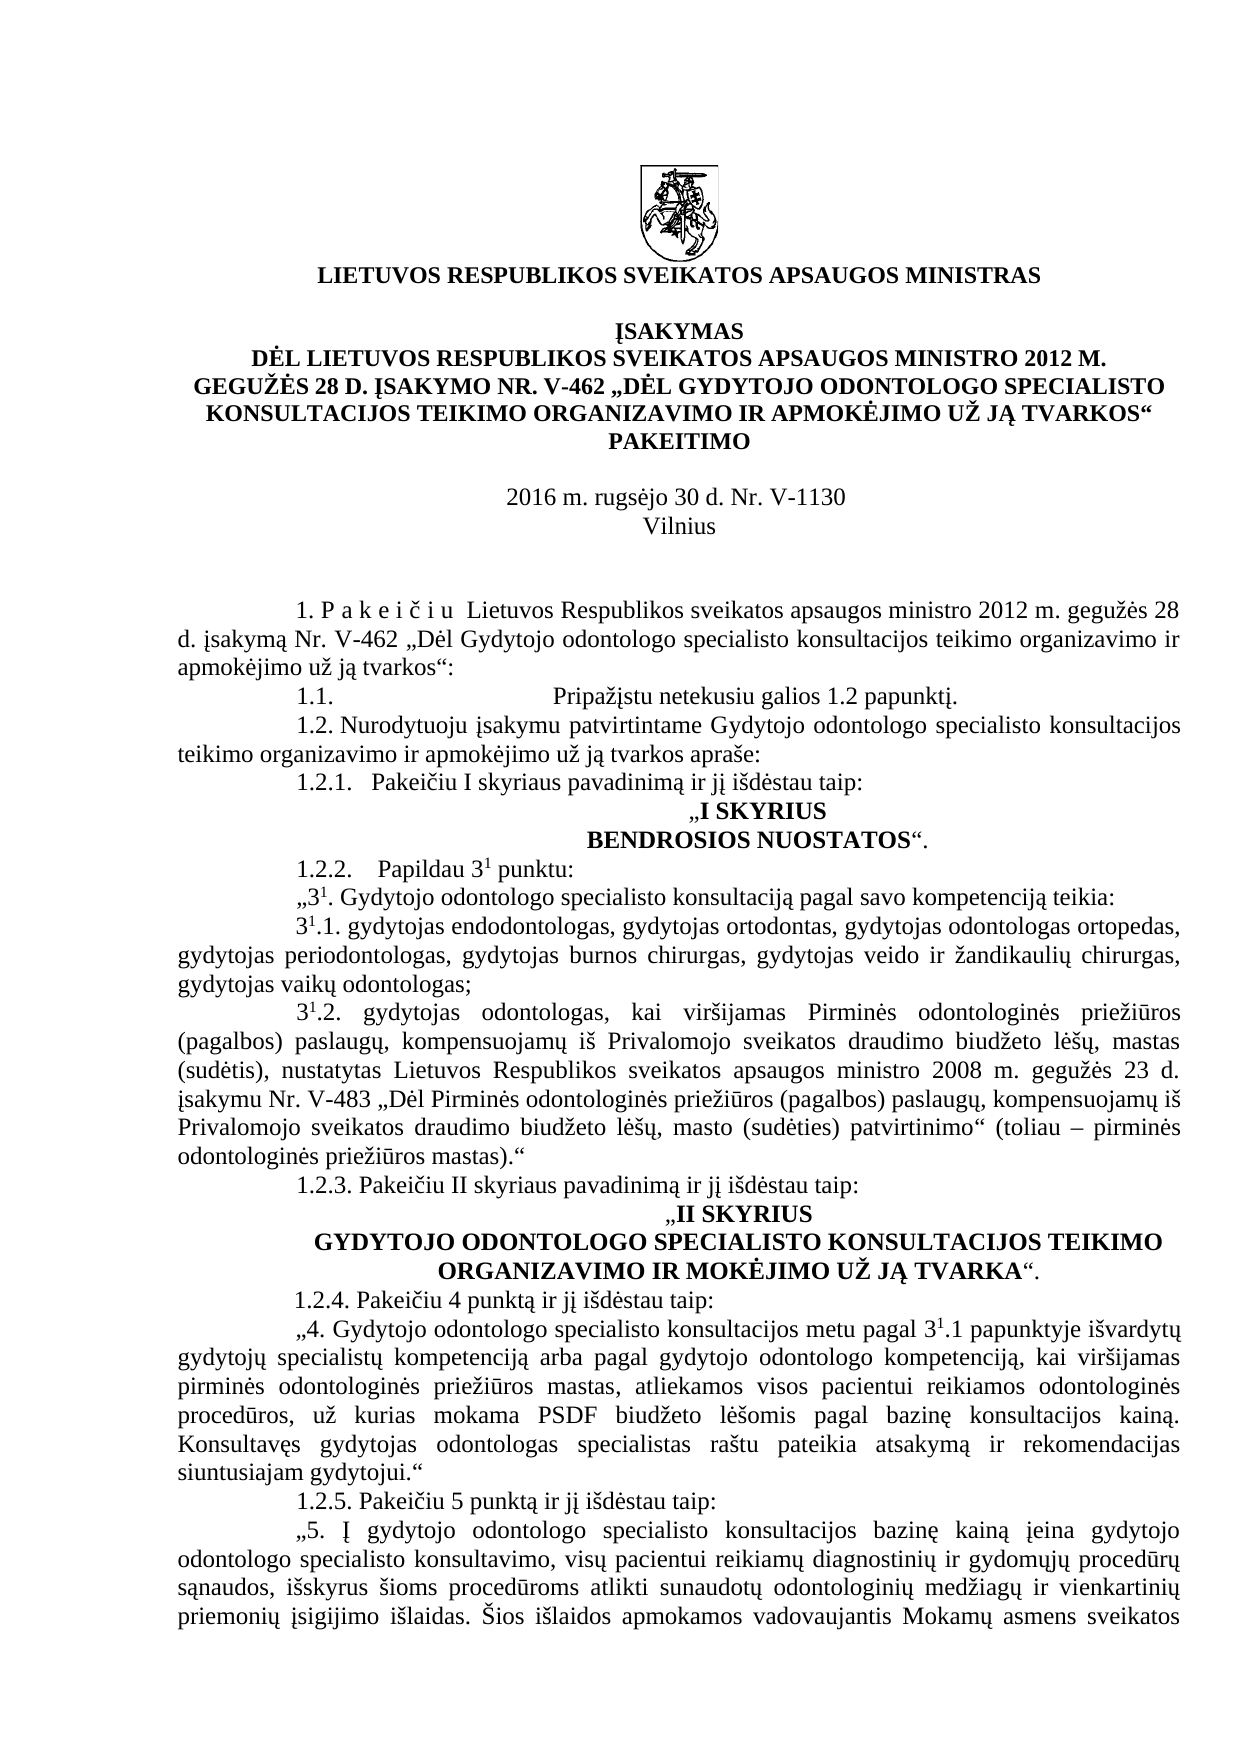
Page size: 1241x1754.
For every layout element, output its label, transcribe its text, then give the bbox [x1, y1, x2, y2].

text „II SKYRIUS [296, 1199, 1181, 1227]
text „4. Gydytojo odontologo specialisto konsultacijos metu pagal 31.1 papunktyje išvardytų gydytojų specialistų kompetenciją arba pagal gydytojo odontologo kompetenciją, kai viršijamas pirminės odontologinės priežiūros mastas, atliekamos visos pacientui reikiamos odontologinės procedūros, už kurias mokama PSDF biudžeto lėšomis pagal bazinę konsultacijos kainą. Konsultavęs gydytojas odontologas specialistas raštu pateikia atsakymą ir rekomendacijas siuntusiajam gydytojui.“ [177, 1314, 1181, 1486]
text Vilnius [177, 511, 1181, 540]
text 31.2. gydytojas odontologas, kai viršijamas Pirminės odontologinės priežiūros (pagalbos) paslaugų, kompensuojamų iš Privalomojo sveikatos draudimo biudžeto lėšų, mastas (sudėtis), nustatytas Lietuvos Respublikos sveikatos apsaugos ministro 2008 m. gegužės 23 d. įsakymu Nr. V-483 „Dėl Pirminės odontologinės priežiūros (pagalbos) paslaugų, kompensuojamų iš Privalomojo sveikatos draudimo biudžeto lėšų, masto (sudėties) patvirtinimo“ (toliau – pirminės odontologinės priežiūros mastas).“ [177, 997, 1181, 1170]
text 1.2.1. Pakeičiu I skyriaus pavadinimą ir jį išdėstau taip: [296, 767, 1181, 796]
text BENDROSIOS NUOSTATOS“. [334, 825, 1181, 854]
text 2016 m. rugsėjo 30 d. Nr. V-1130 [177, 482, 1181, 511]
text GEGUŽĖS 28 D. ĮSAKYMO NR. V-462 „DĖL GYDYTOJO ODONTOLOGO SPECIALISTO KONSULTACIJOS TEIKIMO ORGANIZAVIMO IR APMOKĖJIMO UŽ JĄ TVARKOS“ PAKEITIMO [177, 372, 1181, 455]
text 1.1. Pripažįstu netekusiu galios 1.2 papunktį. [296, 681, 1181, 710]
text 1.2. Nurodytuoju įsakymu patvirtintame Gydytojo odontologo specialisto konsultacijos teikimo organizavimo ir apmokėjimo už ją tvarkos apraše: [177, 710, 1181, 767]
text 31.1. gydytojas endodontologas, gydytojas ortodontas, gydytojas odontologas ortopedas, gydytojas periodontologas, gydytojas burnos chirurgas, gydytojas veido ir žandikaulių chirurgas, gydytojas vaikų odontologas; [177, 911, 1181, 997]
text LIETUVOS RESPUBLIKOS SVEIKATOS APSAUGOS MINISTRAS [177, 261, 1181, 289]
text 1.2.4. Pakeičiu 4 punktą ir jį išdėstau taip: [177, 1285, 1181, 1314]
text „31. Gydytojo odontologo specialisto konsultaciją pagal savo kompetenciją teikia: [296, 882, 1181, 911]
text ĮSAKYMAS [177, 317, 1181, 344]
text GYDYTOJO ODONTOLOGO SPECIALISTO KONSULTACIJOS TEIKIMO ORGANIZAVIMO IR MOKĖJIMO UŽ JĄ TVARKA“. [296, 1227, 1181, 1285]
text 1.2.5. Pakeičiu 5 punktą ir jį išdėstau taip: [296, 1486, 1181, 1515]
text DĖL LIETUVOS RESPUBLIKOS SVEIKATOS APSAUGOS MINISTRO 2012 M. [177, 344, 1181, 372]
text 1.2.2. Papildau 31 punktu: [296, 854, 1181, 882]
text „5. Į gydytojo odontologo specialisto konsultacijos bazinę kainą įeina gydytojo odontologo specialisto konsultavimo, visų pacientui reikiamų diagnostinių ir gydomųjų procedūrų sąnaudos, išskyrus šioms procedūroms atlikti sunaudotų odontologinių medžiagų ir vienkartinių priemonių įsigijimo išlaidas. Šios išlaidos apmokamos vadovaujantis Mokamų asmens sveikatos [177, 1515, 1181, 1630]
text „I SKYRIUS [334, 796, 1181, 825]
text 1. P a k e i č i u Lietuvos Respublikos sveikatos apsaugos ministro 2012 m. gegužės 28 d. įsakymą Nr. V-462 „Dėl Gydytojo odontologo specialisto konsultacijos teikimo organizavimo ir apmokėjimo už ją tvarkos“: [177, 595, 1181, 681]
text 1.2.3. Pakeičiu II skyriaus pavadinimą ir jį išdėstau taip: [296, 1170, 1181, 1199]
